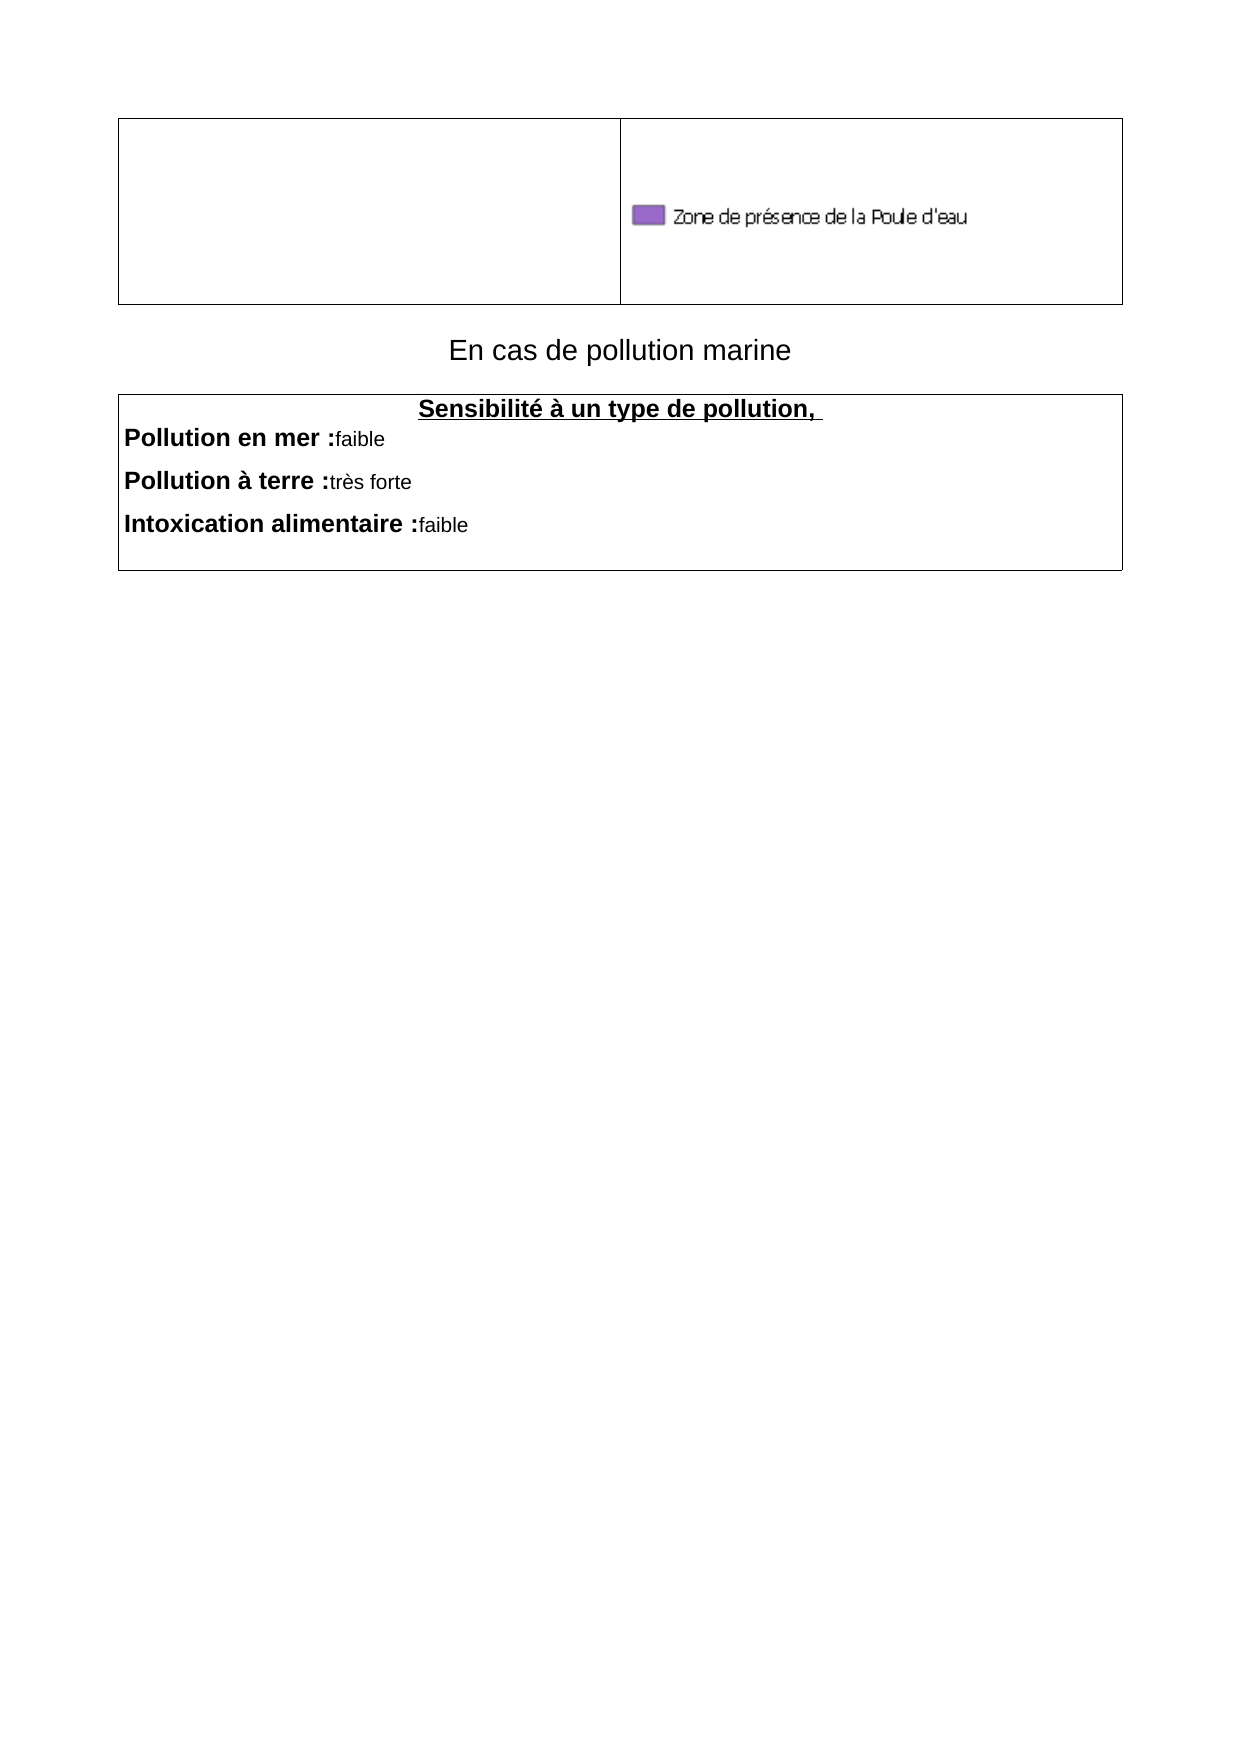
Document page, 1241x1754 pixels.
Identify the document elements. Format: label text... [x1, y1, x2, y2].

table_header [119, 119, 620, 304]
table_header Sensibilité à un type de pollution, Pollution en mer :faible Pollution à terre :très forte Intoxication alimentaire :faible [119, 395, 1122, 570]
table_cell [621, 119, 1122, 304]
text En cas de pollution marine [118, 332, 1122, 366]
